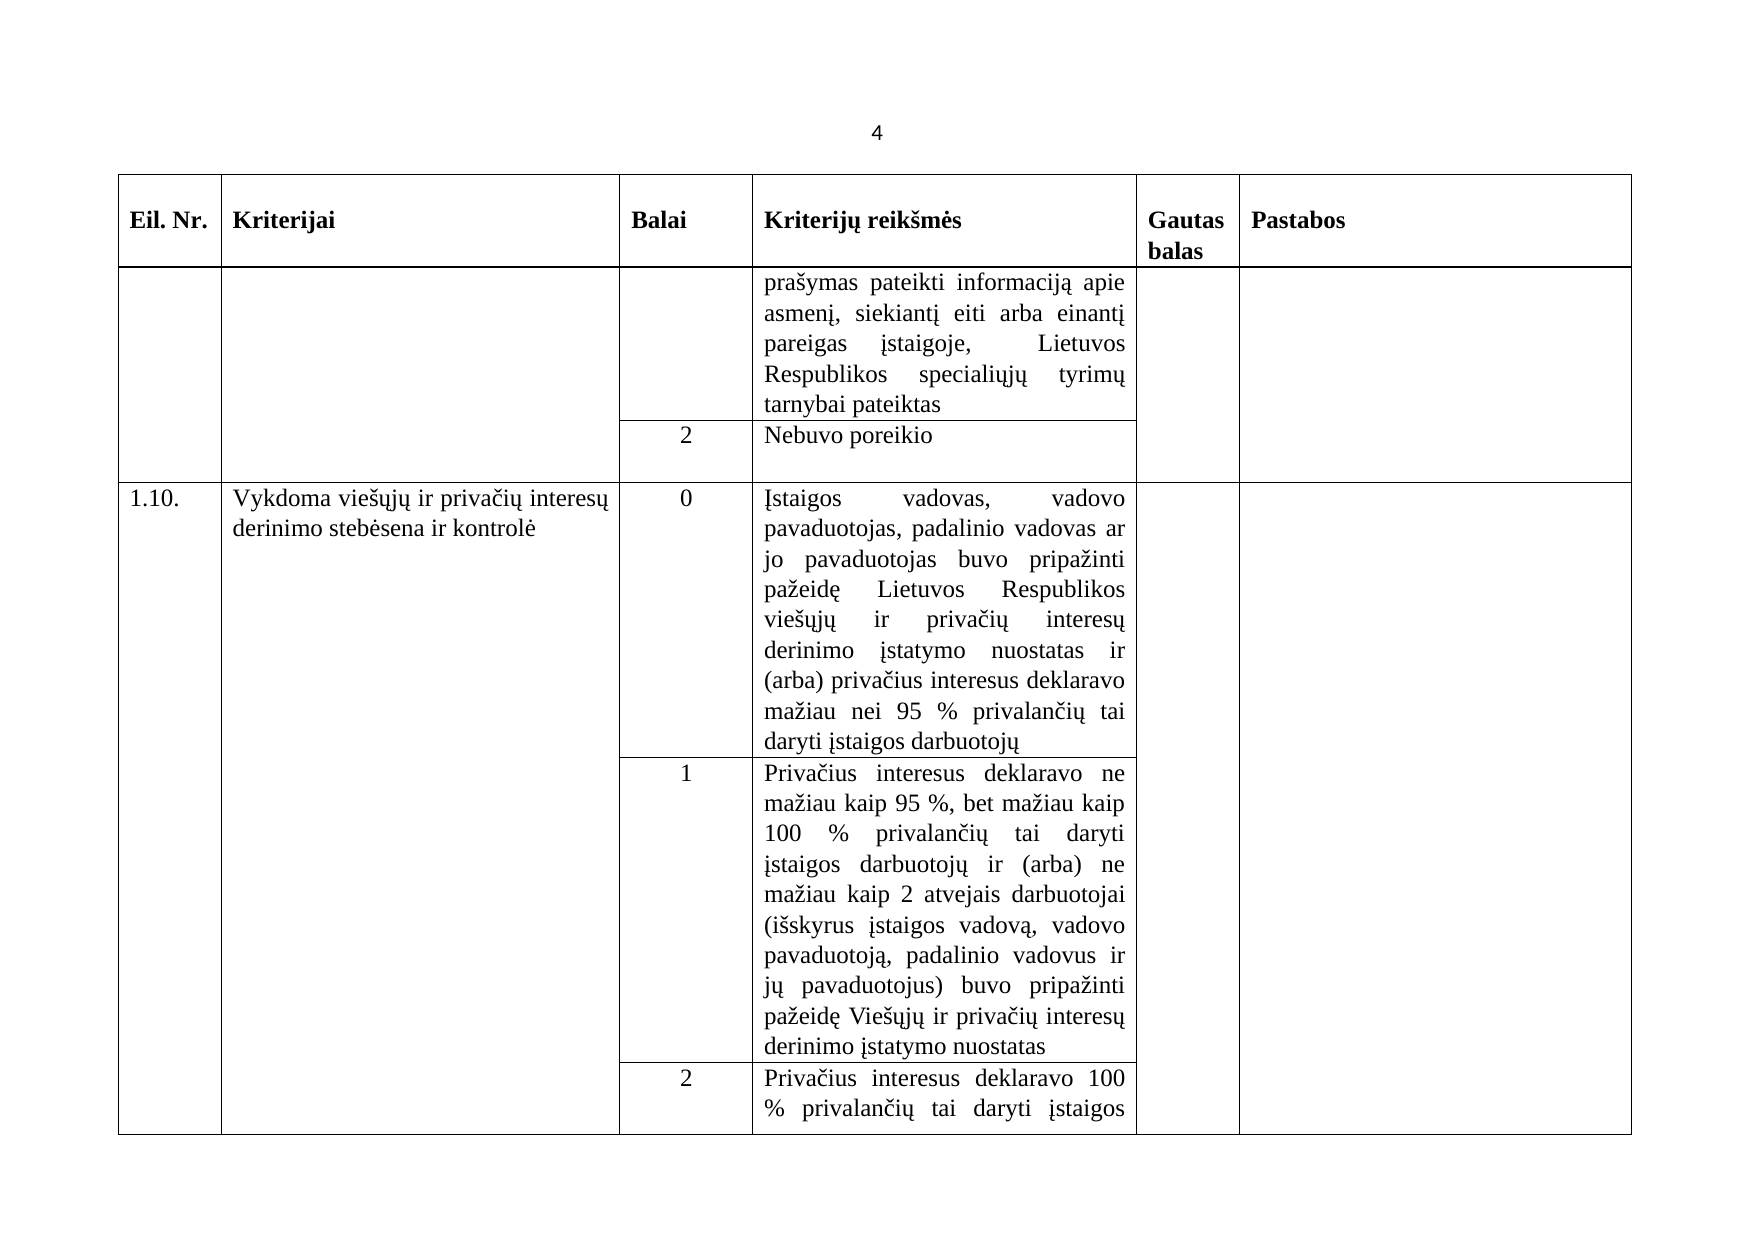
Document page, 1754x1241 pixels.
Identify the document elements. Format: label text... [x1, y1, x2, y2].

table_cell prašymas pateikti informaciją apie asmenį, siekiantį eiti arba einantį pareigas įstaigoje, Lietuvos Respublikos specialiųjų tyrimų tarnybai pateiktas [753, 268, 1136, 419]
table_header Pastabos [1240, 175, 1631, 266]
table_cell Įstaigos vadovas, vadovo pavaduotojas, padalinio vadovas ar jo pavaduotojas buvo pripažinti pažeidę Lietuvos Respublikos viešųjų ir privačių interesų derinimo įstatymo nuostatas ir (arba) privačius interesus deklaravo mažiau nei 95 % privalančių tai daryti įstaigos darbuotojų [753, 483, 1136, 757]
table_cell 2 [620, 1063, 752, 1134]
table_cell [620, 268, 752, 419]
table_cell [1137, 268, 1239, 482]
table_cell 2 [620, 421, 752, 482]
table_cell [119, 268, 221, 482]
table_cell Privačius interesus deklaravo ne mažiau kaip 95 %, bet mažiau kaip 100 % privalančių tai daryti įstaigos darbuotojų ir (arba) ne mažiau kaip 2 atvejais darbuotojai (išskyrus įstaigos vadovą, vadovo pavaduotoją, padalinio vadovus ir jų pavaduotojus) buvo pripažinti pažeidę Viešųjų ir privačių interesų derinimo įstatymo nuostatas [753, 758, 1136, 1062]
table_header Gautas balas [1137, 175, 1239, 266]
table_cell 1.10. [119, 483, 221, 1134]
table_cell [1240, 268, 1631, 482]
table_cell [1240, 483, 1631, 1134]
table_cell [222, 268, 619, 482]
table_cell Vykdoma viešųjų ir privačių interesų derinimo stebėsena ir kontrolė [222, 483, 619, 1134]
table_header Kriterijai [222, 175, 619, 266]
table_header Balai [620, 175, 752, 266]
table_cell Nebuvo poreikio [753, 421, 1136, 482]
table_header Eil. Nr. [119, 175, 221, 266]
table_header Kriterijų reikšmės [753, 175, 1136, 266]
table_cell 1 [620, 758, 752, 1062]
table_cell [1137, 483, 1239, 1134]
table_cell Privačius interesus deklaravo 100 % privalančių tai daryti įstaigos [753, 1063, 1136, 1134]
table_cell 0 [620, 483, 752, 757]
